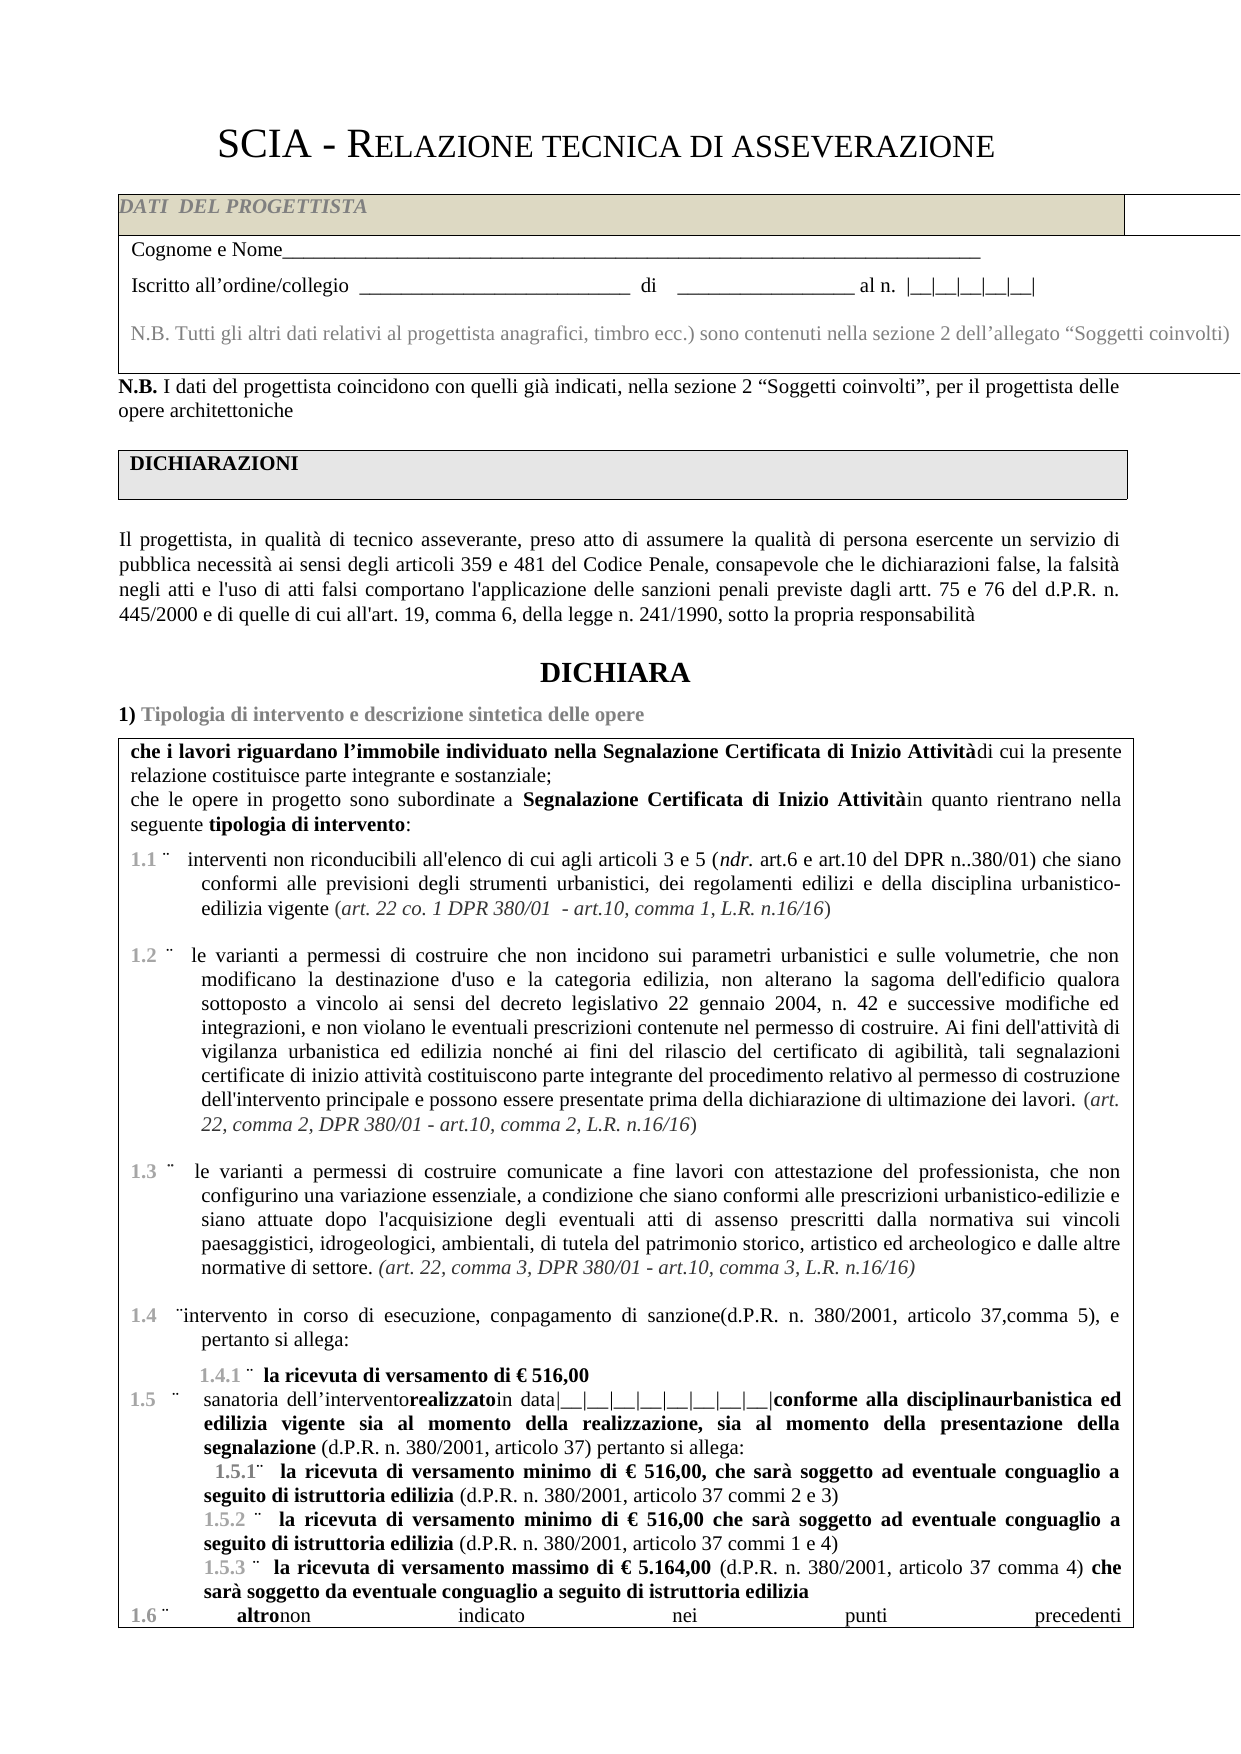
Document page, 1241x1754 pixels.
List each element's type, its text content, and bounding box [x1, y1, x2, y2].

table_header che i lavori riguardano l’immobile individuato nella Segnalazione Certificata di Inizio Attivitàdi cui la presente relazione costituisce parte integrante e sostanziale; che le opere in progetto sono subordinate a Segnalazione Certificata di Inizio Attivitàin quanto rientrano nella seguente tipologia di intervento: 1.1 ¨ interventi non riconducibili all'elenco di cui agli articoli 3 e 5 (ndr. art.6 e art.10 del DPR n..380/01) che siano conformi alle previsioni degli strumenti urbanistici, dei regolamenti edilizi e della disciplina urbanistico-edilizia vigente (art. 22 co. 1 DPR 380/01 - art.10, comma 1, L.R. n.16/16) 1.2 ¨ le varianti a permessi di costruire che non incidono sui parametri urbanistici e sulle volumetrie, che non modificano la destinazione d'uso e la categoria edilizia, non alterano la sagoma dell'edificio qualora sottoposto a vincolo ai sensi del decreto legislativo 22 gennaio 2004, n. 42 e successive modifiche ed integrazioni, e non violano le eventuali prescrizioni contenute nel permesso di costruire. Ai fini dell'attività di vigilanza urbanistica ed edilizia nonché ai fini del rilascio del certificato di agibilità, tali segnalazioni certificate di inizio attività costituiscono parte integrante del procedimento relativo al permesso di costruzione dell'intervento principale e possono essere presentate prima della dichiarazione di ultimazione dei lavori. (art. 22, comma 2, DPR 380/01 - art.10, comma 2, L.R. n.16/16) 1.3 ¨ le varianti a permessi di costruire comunicate a fine lavori con attestazione del professionista, che non configurino una variazione essenziale, a condizione che siano conformi alle prescrizioni urbanistico-edilizie e siano attuate dopo l'acquisizione degli eventuali atti di assenso prescritti dalla normativa sui vincoli paesaggistici, idrogeologici, ambientali, di tutela del patrimonio storico, artistico ed archeologico e dalle altre normative di settore. (art. 22, comma 3, DPR 380/01 - art.10, comma 3, L.R. n.16/16) 1.4 ¨intervento in corso di esecuzione, conpagamento di sanzione(d.P.R. n. 380/2001, articolo 37,comma 5), e pertanto si allega: 1.4.1 ¨ la ricevuta di versamento di € 516,00 1.5 ¨ sanatoria dell’interventorealizzatoin data|__|__|__|__|__|__|__|__|conforme alla disciplinaurbanistica ed edilizia vigente sia al momento della realizzazione, sia al momento della presentazione della segnalazione (d.P.R. n. 380/2001, articolo 37) pertanto si allega: 1.5.1¨ la ricevuta di versamento minimo di € 516,00, che sarà soggetto ad eventuale conguaglio a seguito di istruttoria edilizia (d.P.R. n. 380/2001, articolo 37 commi 2 e 3) 1.5.2 ¨ la ricevuta di versamento minimo di € 516,00 che sarà soggetto ad eventuale conguaglio a seguito di istruttoria edilizia (d.P.R. n. 380/2001, articolo 37 commi 1 e 4) 1.5.3 ¨ la ricevuta di versamento massimo di € 5.164,00 (d.P.R. n. 380/2001, articolo 37 comma 4) che sarà soggetto da eventuale conguaglio a seguito di istruttoria edilizia 1.6 ¨ altronon indicato nei punti precedenti [119, 739, 1133, 1627]
table_header DATI DEL PROGETTISTA [119, 195, 1124, 235]
text DICHIARA [540, 656, 1122, 689]
text SCIA - RELAZIONE TECNICA DI ASSEVERAZIONE [217, 118, 1122, 166]
table_header DICHIARAZIONI [119, 451, 1127, 499]
text 1) Tipologia di intervento e descrizione sintetica delle opere [118, 702, 1122, 726]
text N.B. I dati del progettista coincidono con quelli già indicati, nella sezione 2 “Soggetti coinvolti”, per il progettista delle opere architettoniche [118, 374, 1122, 422]
table_cell Cognome e Nome___________________________________________________________________ Iscritto all’ordine/collegio __________________________ di _________________ al n. |__|__|__|__|__| N.B. Tutti gli altri dati relativi al progettista anagrafici, timbro ecc.) sono contenuti nella sezione 2 dell’allegato “Soggetti coinvolti) [119, 236, 1240, 373]
text Il progettista, in qualità di tecnico asseverante, preso atto di assumere la qualità di persona esercente un servizio di pubblica necessità ai sensi degli articoli 359 e 481 del Codice Penale, consapevole che le dichiarazioni false, la falsità negli atti e l'uso di atti falsi comportano l'applicazione delle sanzioni penali previste dagli artt. 75 e 76 del d.P.R. n. 445/2000 e di quelle di cui all'art. 19, comma 6, della legge n. 241/1990, sotto la propria responsabilità [119, 527, 1122, 626]
table_header [1125, 195, 1240, 235]
